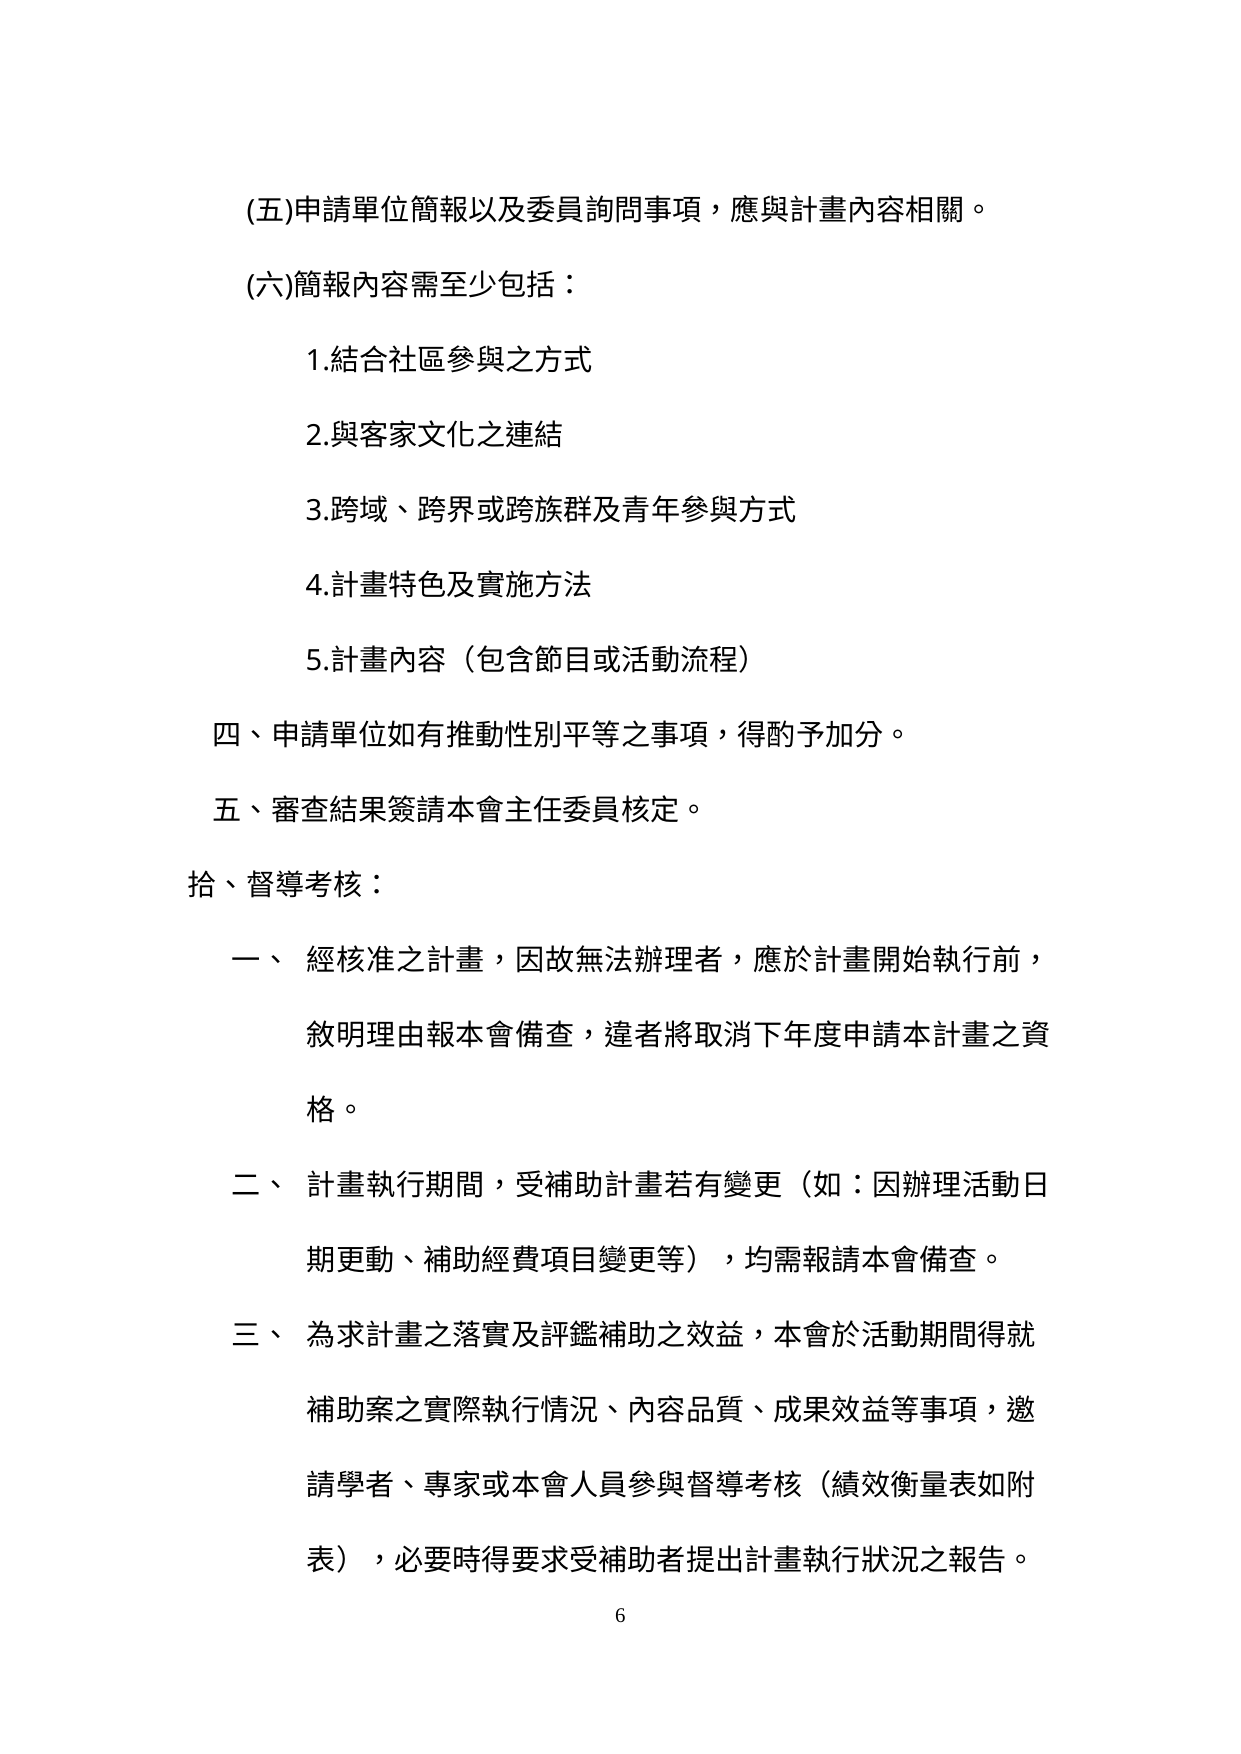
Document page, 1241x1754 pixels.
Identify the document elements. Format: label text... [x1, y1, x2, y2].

text 四、申請單位如有推動性別平等之事項，得酌予加分。 [212, 689, 1053, 764]
text 拾、督導考核： [187, 839, 1053, 914]
text 2.與客家文化之連結 [305, 389, 1053, 464]
text 五、審查結果簽請本會主任委員核定。 [212, 764, 1053, 839]
text 4.計畫特色及實施方法 [305, 539, 1053, 614]
list 為求計畫之落實及評鑑補助之效益，本會於活動期間得就補助案之實際執行情況、內容品質、成果效益等事項，邀請學者、專家或本會人員參與督導考核（績效衡量表如附表），必要時得要求受補助者提出計畫執行狀況之報告。 [232, 1289, 1053, 1589]
text 3.跨域、跨界或跨族群及青年參與方式 [305, 464, 1053, 539]
text (六)簡報內容需至少包括： [246, 239, 1053, 314]
text 1.結合社區參與之方式 [305, 314, 1053, 389]
list 經核准之計畫，因故無法辦理者，應於計畫開始執行前，敘明理由報本會備查，違者將取消下年度申請本計畫之資格。 [232, 914, 1053, 1139]
text 5.計畫內容（包含節目或活動流程） [305, 614, 1053, 689]
text (五)申請單位簡報以及委員詢問事項，應與計畫內容相關。 [246, 164, 1053, 239]
list 計畫執行期間，受補助計畫若有變更（如：因辦理活動日期更動、補助經費項目變更等），均需報請本會備查。 [232, 1139, 1053, 1289]
